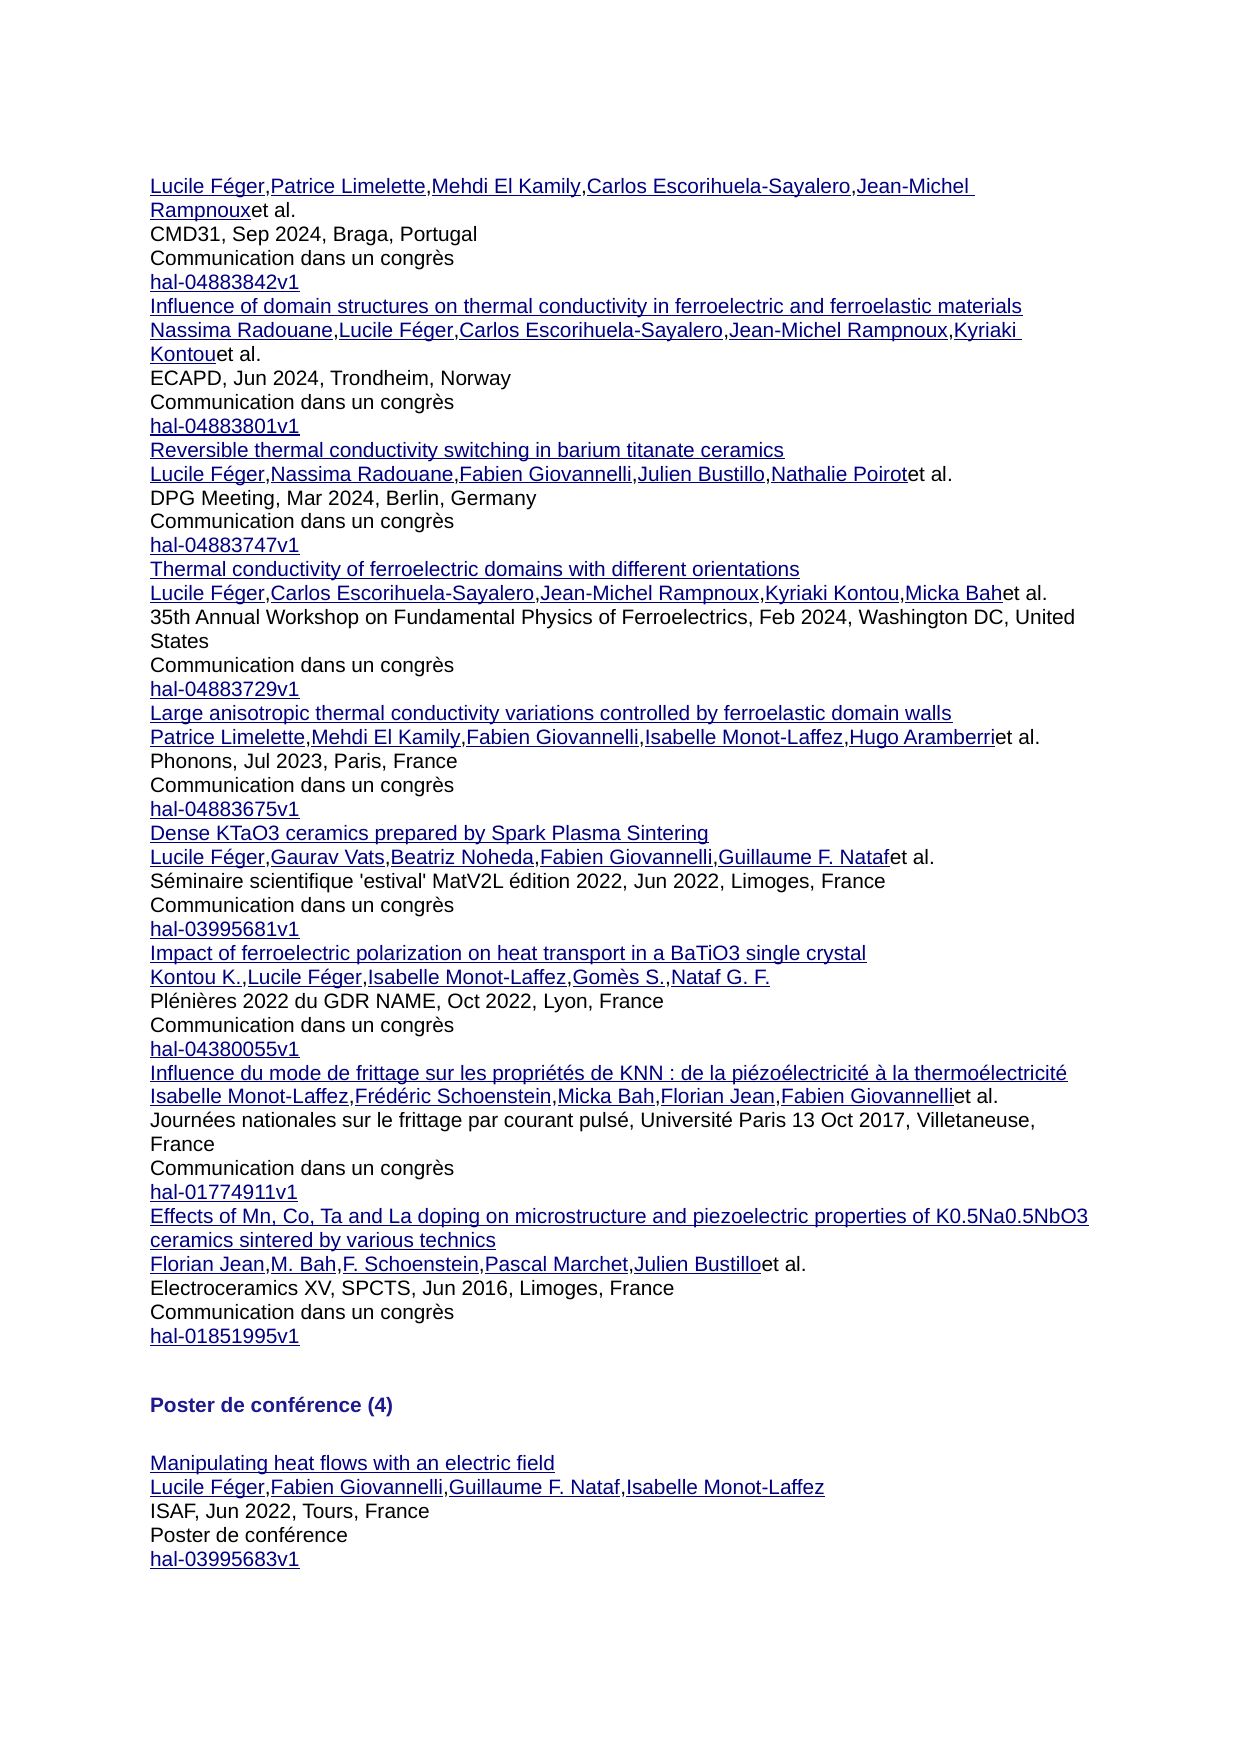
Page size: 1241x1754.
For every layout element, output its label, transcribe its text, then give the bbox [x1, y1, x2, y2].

table_cell Reversible thermal conductivity switching in barium titanate ceramics Lucile Féger,Nassima Radouane,Fabien Giovannelli,Julien Bustillo,Nathalie Poirotet al. DPG Meeting, Mar 2024, Berlin, Germany Communication dans un congrès hal-04883747v1 [150, 438, 1090, 557]
table_cell Effects of Mn, Co, Ta and La doping on microstructure and piezoelectric properties of K0.5Na0.5NbO3 ceramics sintered by various technics Florian Jean,M. Bah,F. Schoenstein,Pascal Marchet,Julien Bustilloet al. Electroceramics XV, SPCTS, Jun 2016, Limoges, France Communication dans un congrès hal-01851995v1 [150, 1204, 1090, 1348]
table_cell Dense KTaO3 ceramics prepared by Spark Plasma Sintering Lucile Féger,Gaurav Vats,Beatriz Noheda,Fabien Giovannelli,Guillaume F. Natafet al. Séminaire scientifique 'estival' MatV2L édition 2022, Jun 2022, Limoges, France Communication dans un congrès hal-03995681v1 [150, 821, 1090, 941]
table_cell Influence of domain structures on thermal conductivity in ferroelectric and ferroelastic materials Nassima Radouane,Lucile Féger,Carlos Escorihuela-Sayalero,Jean-Michel Rampnoux,Kyriaki Kontouet al. ECAPD, Jun 2024, Trondheim, Norway Communication dans un congrès hal-04883801v1 [150, 294, 1090, 437]
table_cell Impact of ferroelectric polarization on heat transport in a BaTiO3 single crystal Kontou K.,Lucile Féger,Isabelle Monot-Laffez,Gomès S.,Nataf G. F. Plénières 2022 du GDR NAME, Oct 2022, Lyon, France Communication dans un congrès hal-04380055v1 [150, 941, 1090, 1060]
table_cell Large anisotropic thermal conductivity variations controlled by ferroelastic domain walls Patrice Limelette,Mehdi El Kamily,Fabien Giovannelli,Isabelle Monot-Laffez,Hugo Aramberriet al. Phonons, Jul 2023, Paris, France Communication dans un congrès hal-04883675v1 [150, 701, 1090, 821]
table_cell Influence du mode de frittage sur les propriétés de KNN : de la piézoélectricité à la thermoélectricité Isabelle Monot-Laffez,Frédéric Schoenstein,Micka Bah,Florian Jean,Fabien Giovannelliet al. Journées nationales sur le frittage par courant pulsé, Université Paris 13 Oct 2017, Villetaneuse, France Communication dans un congrès hal-01774911v1 [150, 1060, 1090, 1204]
subtitle Poster de conférence (4) [150, 1393, 1090, 1417]
table_header Manipulating heat flows with an electric field Lucile Féger,Fabien Giovannelli,Guillaume F. Nataf,Isabelle Monot-Laffez ISAF, Jun 2022, Tours, France Poster de conférence hal-03995683v1 [150, 1451, 1090, 1571]
table_cell Spontaneous nanostructuration of ferroelectrics for thermal switches Lucile Féger,Patrice Limelette,Mehdi El Kamily,Carlos Escorihuela-Sayalero,Jean-Michel Rampnouxet al. CMD31, Sep 2024, Braga, Portugal Communication dans un congrès hal-04883842v1 [150, 150, 1090, 294]
table_cell Thermal conductivity of ferroelectric domains with different orientations Lucile Féger,Carlos Escorihuela-Sayalero,Jean-Michel Rampnoux,Kyriaki Kontou,Micka Bahet al. 35th Annual Workshop on Fundamental Physics of Ferroelectrics, Feb 2024, Washington DC, United States Communication dans un congrès hal-04883729v1 [150, 557, 1090, 701]
